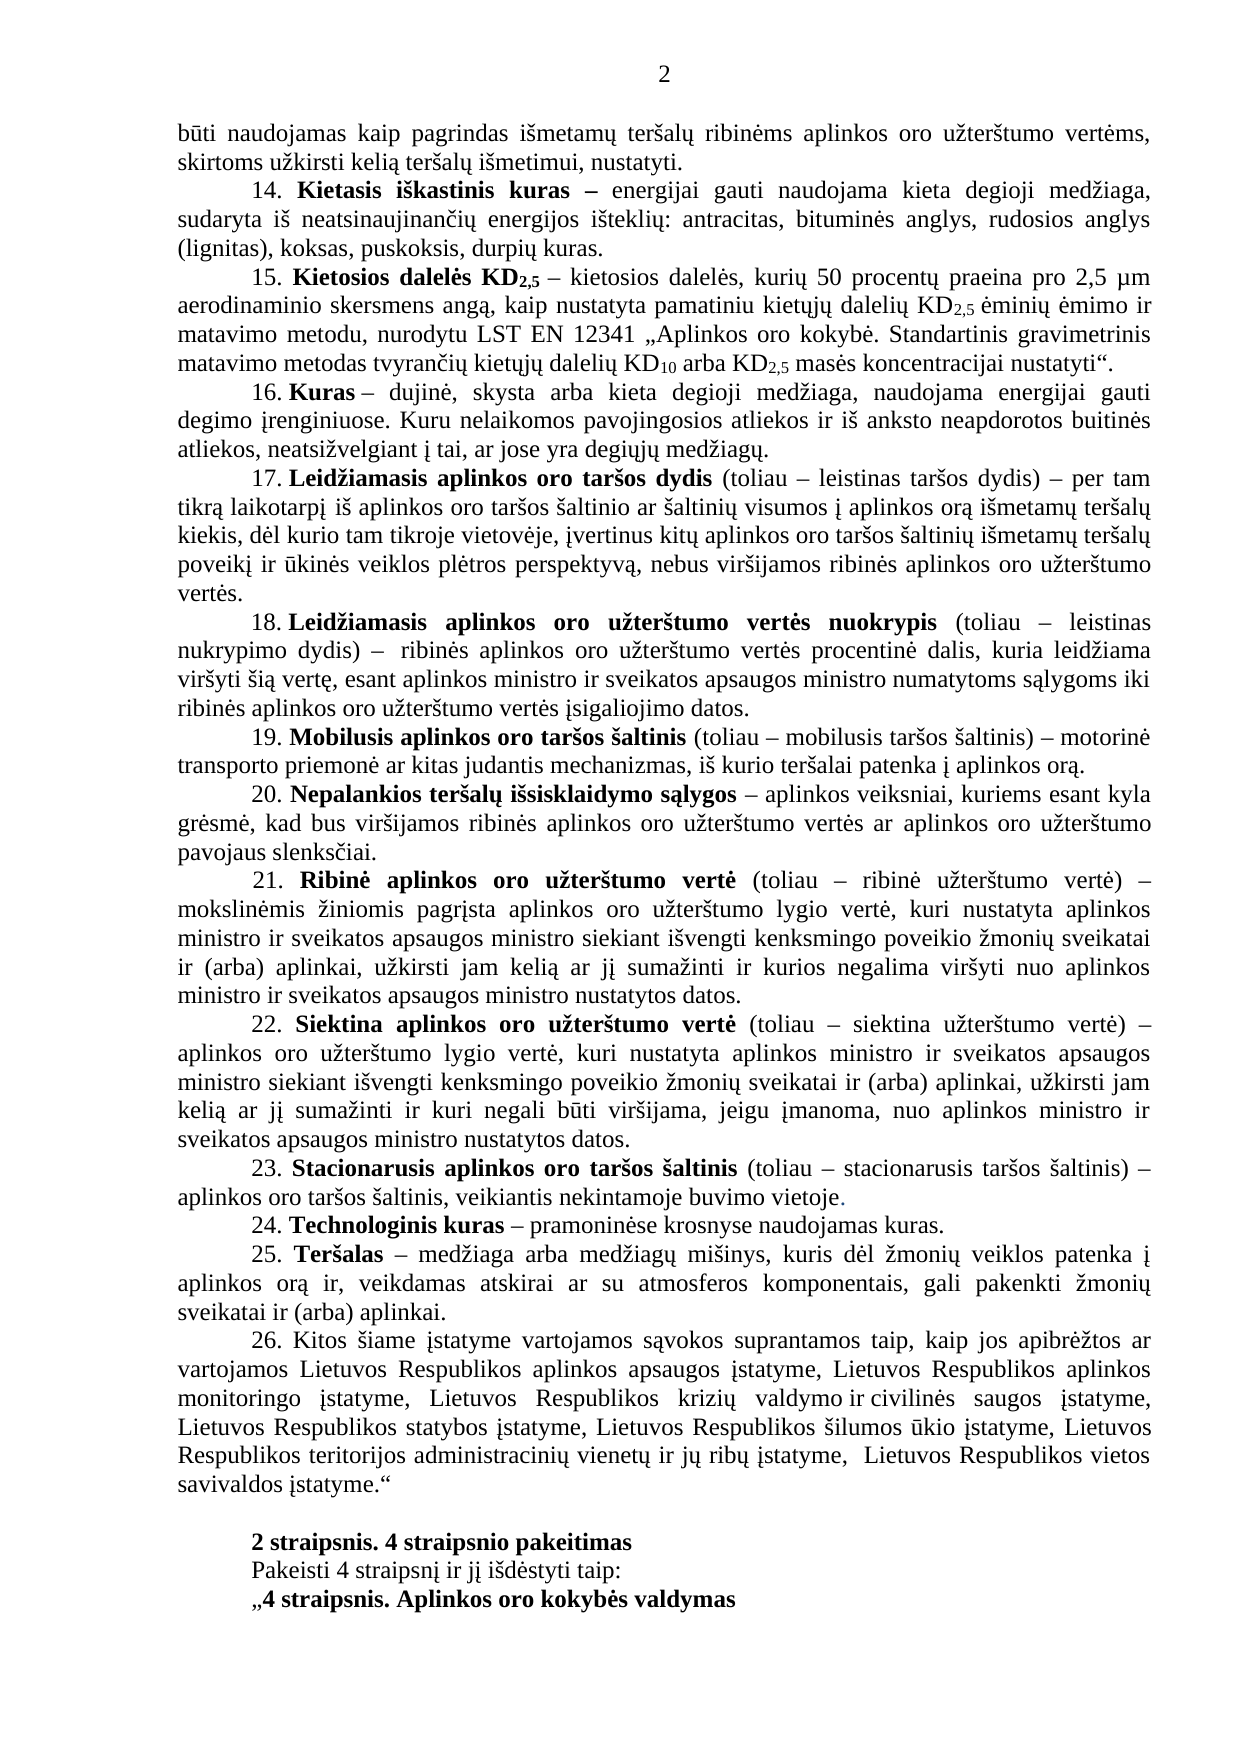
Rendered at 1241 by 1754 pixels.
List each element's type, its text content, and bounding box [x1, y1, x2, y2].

text 26. Kitos šiame įstatyme vartojamos sąvokos suprantamos taip, kaip jos apibrėžtos ar vartojamos Lietuvos Respublikos aplinkos apsaugos įstatyme, Lietuvos Respublikos aplinkos monitoringo įstatyme, Lietuvos Respublikos krizių valdymo ir civilinės saugos įstatyme, Lietuvos Respublikos statybos įstatyme, Lietuvos Respublikos šilumos ūkio įstatyme, Lietuvos Respublikos teritorijos administracinių vienetų ir jų ribų įstatyme, Lietuvos Respublikos vietos savivaldos įstatyme.“ [177, 1326, 1152, 1498]
text 17. Leidžiamasis aplinkos oro taršos dydis (toliau – leistinas taršos dydis) – per tam tikrą laikotarpį iš aplinkos oro taršos šaltinio ar šaltinių visumos į aplinkos orą išmetamų teršalų kiekis, dėl kurio tam tikroje vietovėje, įvertinus kitų aplinkos oro taršos šaltinių išmetamų teršalų poveikį ir ūkinės veiklos plėtros perspektyvą, nebus viršijamos ribinės aplinkos oro užterštumo vertės. [177, 463, 1152, 607]
text 24. Technologinis kuras – pramoninėse krosnyse naudojamas kuras. [177, 1211, 1152, 1239]
text 20. Nepalankios teršalų išsisklaidymo sąlygos – aplinkos veiksniai, kuriems esant kyla grėsmė, kad bus viršijamos ribinės aplinkos oro užterštumo vertės ar aplinkos oro užterštumo pavojaus slenksčiai. [177, 779, 1152, 866]
text 21. Ribinė aplinkos oro užterštumo vertė (toliau – ribinė užterštumo vertė) – mokslinėmis žiniomis pagrįsta aplinkos oro užterštumo lygio vertė, kuri nustatyta aplinkos ministro ir sveikatos apsaugos ministro siekiant išvengti kenksmingo poveikio žmonių sveikatai ir (arba) aplinkai, užkirsti jam kelią ar jį sumažinti ir kurios negalima viršyti nuo aplinkos ministro ir sveikatos apsaugos ministro nustatytos datos. [177, 866, 1152, 1009]
text 15. Kietosios dalelės KD2,5 – kietosios dalelės, kurių 50 procentų praeina pro 2,5 µm aerodinaminio skersmens angą, kaip nustatyta pamatiniu kietųjų dalelių KD2,5 ėminių ėmimo ir matavimo metodu, nurodytu LST EN 12341 „Aplinkos oro kokybė. Standartinis gravimetrinis matavimo metodas tvyrančių kietųjų dalelių KD10 arba KD2,5 masės koncentracijai nustatyti“. [177, 262, 1152, 377]
text 23. Stacionarusis aplinkos oro taršos šaltinis (toliau – stacionarusis taršos šaltinis) – aplinkos oro taršos šaltinis, veikiantis nekintamoje buvimo vietoje. [177, 1153, 1152, 1211]
text „4 straipsnis. Aplinkos oro kokybės valdymas [251, 1584, 1152, 1613]
text 18. Leidžiamasis aplinkos oro užterštumo vertės nuokrypis (toliau – leistinas nukrypimo dydis) – ribinės aplinkos oro užterštumo vertės procentinė dalis, kuria leidžiama viršyti šią vertę, esant aplinkos ministro ir sveikatos apsaugos ministro numatytoms sąlygoms iki ribinės aplinkos oro užterštumo vertės įsigaliojimo datos. [177, 607, 1152, 722]
text 19. Mobilusis aplinkos oro taršos šaltinis (toliau – mobilusis taršos šaltinis) – motorinė transporto priemonė ar kitas judantis mechanizmas, iš kurio teršalai patenka į aplinkos orą. [177, 722, 1152, 779]
text Pakeisti 4 straipsnį ir jį išdėstyti taip: [251, 1556, 1152, 1584]
text 16. Kuras – dujinė, skysta arba kieta degioji medžiaga, naudojama energijai gauti degimo įrenginiuose. Kuru nelaikomos pavojingosios atliekos ir iš anksto neapdorotos buitinės atliekos, neatsižvelgiant į tai, ar jose yra degiųjų medžiagų. [177, 377, 1152, 463]
text 22. Siektina aplinkos oro užterštumo vertė (toliau – siektina užterštumo vertė) – aplinkos oro užterštumo lygio vertė, kuri nustatyta aplinkos ministro ir sveikatos apsaugos ministro siekiant išvengti kenksmingo poveikio žmonių sveikatai ir (arba) aplinkai, užkirsti jam kelią ar jį sumažinti ir kuri negali būti viršijama, jeigu įmanoma, nuo aplinkos ministro ir sveikatos apsaugos ministro nustatytos datos. [177, 1009, 1152, 1153]
text 25. Teršalas – medžiaga arba medžiagų mišinys, kuris dėl žmonių veiklos patenka į aplinkos orą ir, veikdamas atskirai ar su atmosferos komponentais, gali pakenkti žmonių sveikatai ir (arba) aplinkai. [177, 1239, 1152, 1326]
text 14. Kietasis iškastinis kuras – energijai gauti naudojama kieta degioji medžiaga, sudaryta iš neatsinaujinančių energijos išteklių: antracitas, bituminės anglys, rudosios anglys (lignitas), koksas, puskoksis, durpių kuras. [177, 176, 1152, 262]
text būti naudojamas kaip pagrindas išmetamų teršalų ribinėms aplinkos oro užterštumo vertėms, skirtoms užkirsti kelią teršalų išmetimui, nustatyti. [177, 118, 1152, 176]
text 2 straipsnis. 4 straipsnio pakeitimas [177, 1527, 1152, 1556]
